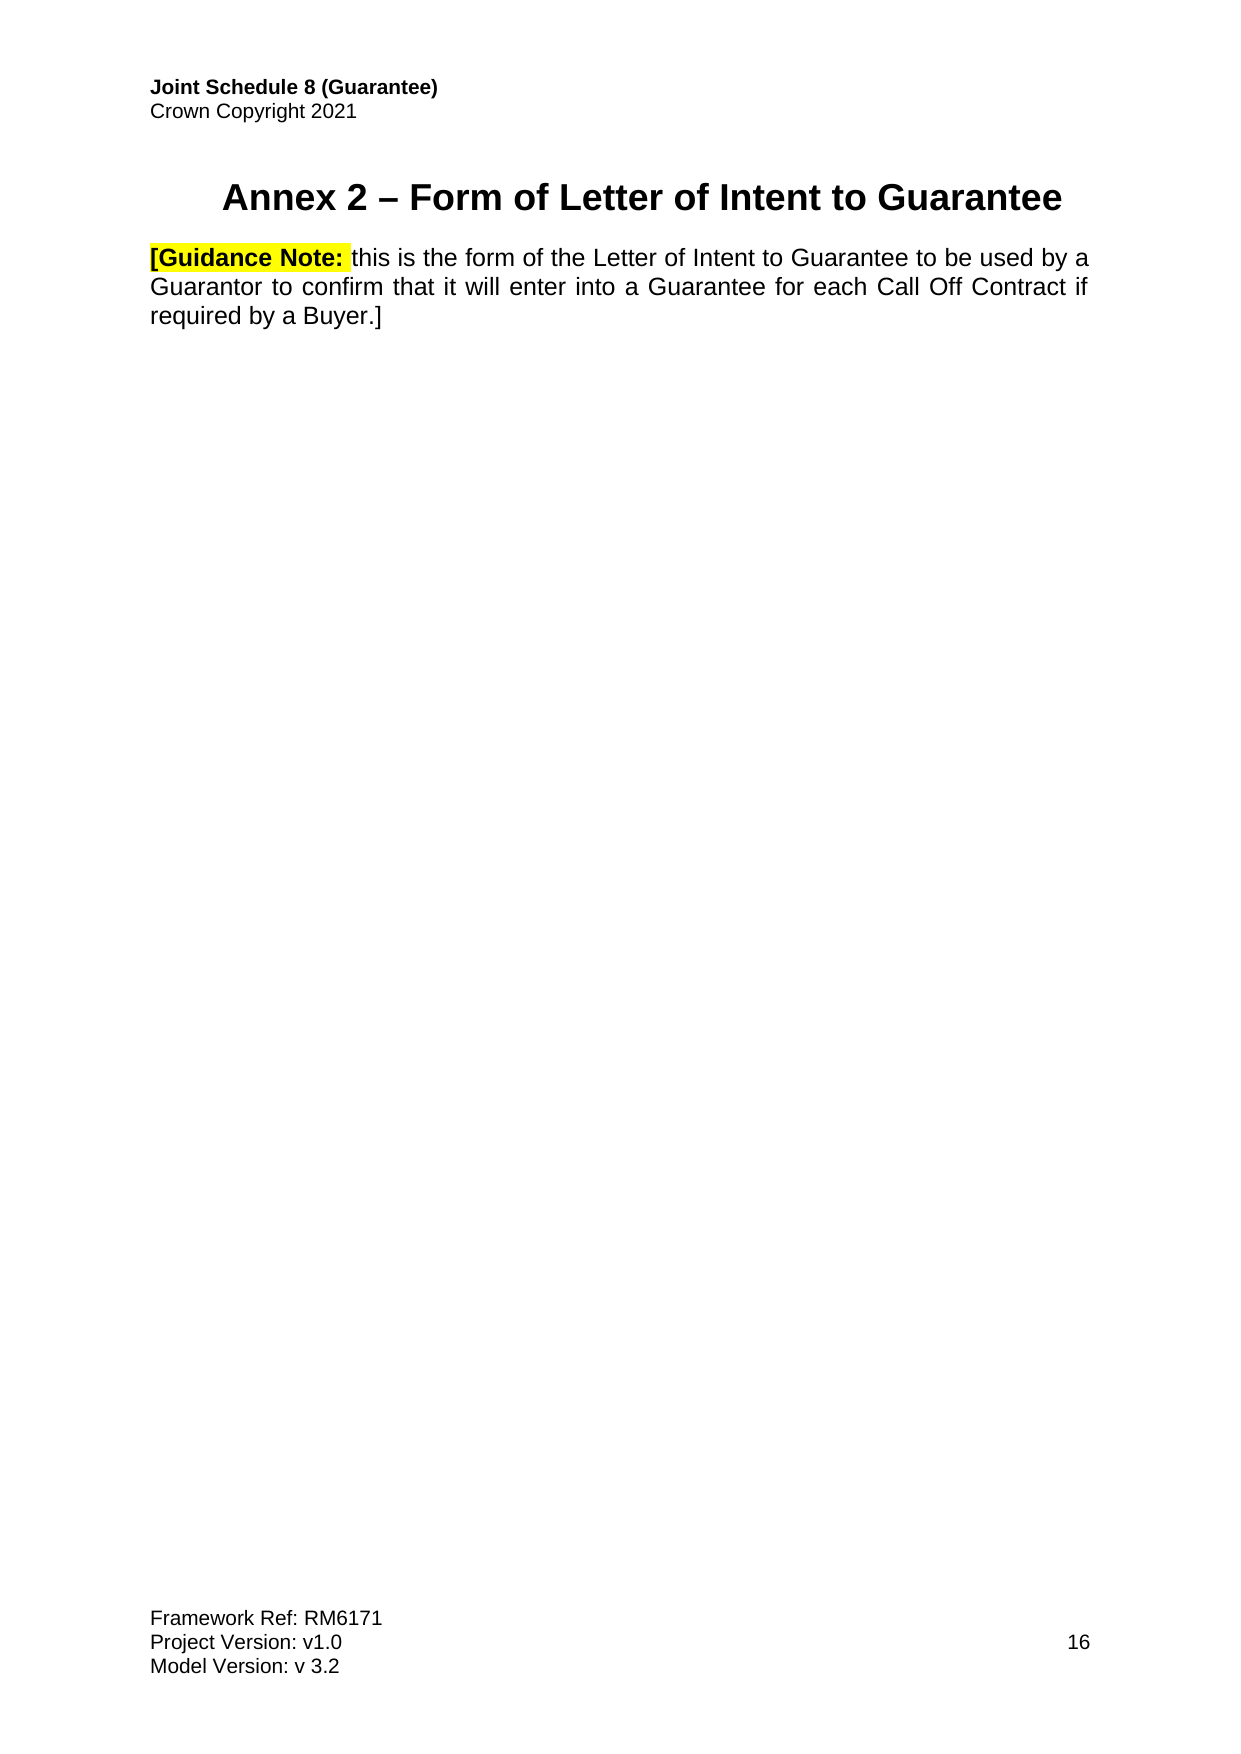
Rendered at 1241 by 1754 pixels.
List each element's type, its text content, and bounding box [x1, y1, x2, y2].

text Annex 2 – Form of Letter of Intent to Guarantee [150, 175, 1090, 218]
text [Guidance Note: this is the form of the Letter of Intent to Guarantee to be used by a Guarantor to confirm that it will enter into a Guarantee for each Call Off Contract if required by a Buyer.] [150, 243, 1090, 329]
